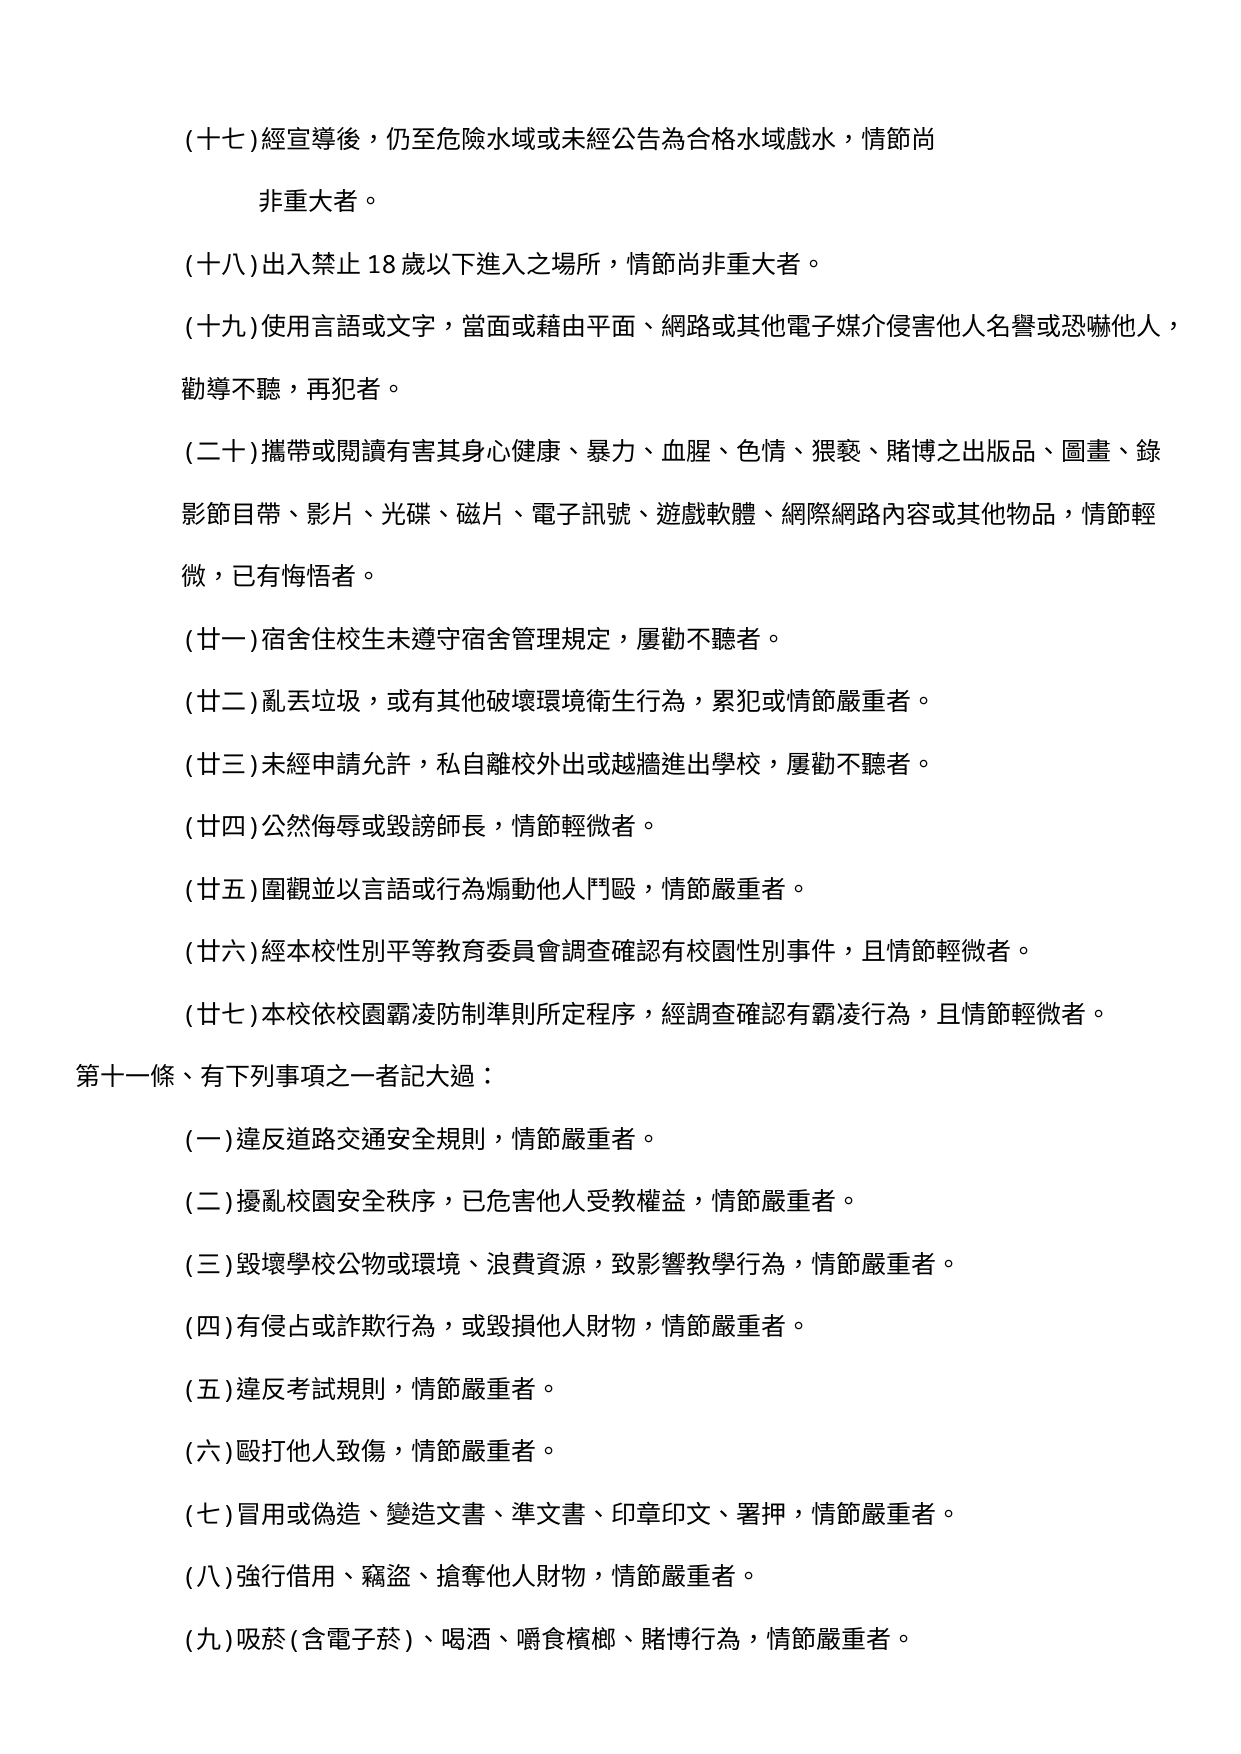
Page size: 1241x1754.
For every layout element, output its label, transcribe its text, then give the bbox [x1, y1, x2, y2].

text (廿一)宿舍住校生未遵守宿舍管理規定，屢勸不聽者。 [181, 596, 1165, 658]
text 第十一條、有下列事項之一者記大過： [75, 1033, 1165, 1096]
text 非重大者。 [259, 158, 1165, 221]
text (八)強行借用、竊盜、搶奪他人財物，情節嚴重者。 [181, 1533, 1165, 1596]
text (廿二)亂丟垃圾，或有其他破壞環境衛生行為，累犯或情節嚴重者。 [181, 658, 1165, 721]
text (廿五)圍觀並以言語或行為煽動他人鬥毆，情節嚴重者。 [181, 846, 1165, 908]
text (四)有侵占或詐欺行為，或毀損他人財物，情節嚴重者。 [181, 1283, 1165, 1346]
text (廿三)未經申請允許，私自離校外出或越牆進出學校，屢勸不聽者。 [181, 721, 1165, 783]
text (二十)攜帶或閱讀有害其身心健康、暴力、血腥、色情、猥褻、賭博之出版品、圖畫、錄影節目帶、影片、光碟、磁片、電子訊號、遊戲軟體、網際網路內容或其他物品，情節輕微，已有悔悟者。 [181, 408, 1165, 596]
text (九)吸菸(含電子菸)、喝酒、嚼食檳榔、賭博行為，情節嚴重者。 [181, 1596, 1165, 1658]
text (十八)出入禁止18歲以下進入之場所，情節尚非重大者。 [181, 221, 1165, 283]
text (十九)使用言語或文字，當面或藉由平面、網路或其他電子媒介侵害他人名譽或恐嚇他人，勸導不聽，再犯者。 [181, 283, 1165, 408]
text (三)毀壞學校公物或環境、浪費資源，致影響教學行為，情節嚴重者。 [181, 1221, 1165, 1283]
text (廿七)本校依校園霸凌防制準則所定程序，經調查確認有霸凌行為，且情節輕微者。 [181, 971, 1165, 1033]
text (廿四)公然侮辱或毀謗師長，情節輕微者。 [181, 783, 1165, 846]
text (十七)經宣導後，仍至危險水域或未經公告為合格水域戲水，情節尚 [181, 96, 1165, 158]
text (五)違反考試規則，情節嚴重者。 [181, 1346, 1165, 1408]
text (一)違反道路交通安全規則，情節嚴重者。 [181, 1096, 1165, 1158]
text (二)擾亂校園安全秩序，已危害他人受教權益，情節嚴重者。 [181, 1158, 1165, 1221]
text (七)冒用或偽造、變造文書、準文書、印章印文、署押，情節嚴重者。 [181, 1471, 1165, 1533]
text (廿六)經本校性別平等教育委員會調查確認有校園性別事件，且情節輕微者。 [181, 908, 1165, 971]
text (六)毆打他人致傷，情節嚴重者。 [181, 1408, 1165, 1471]
